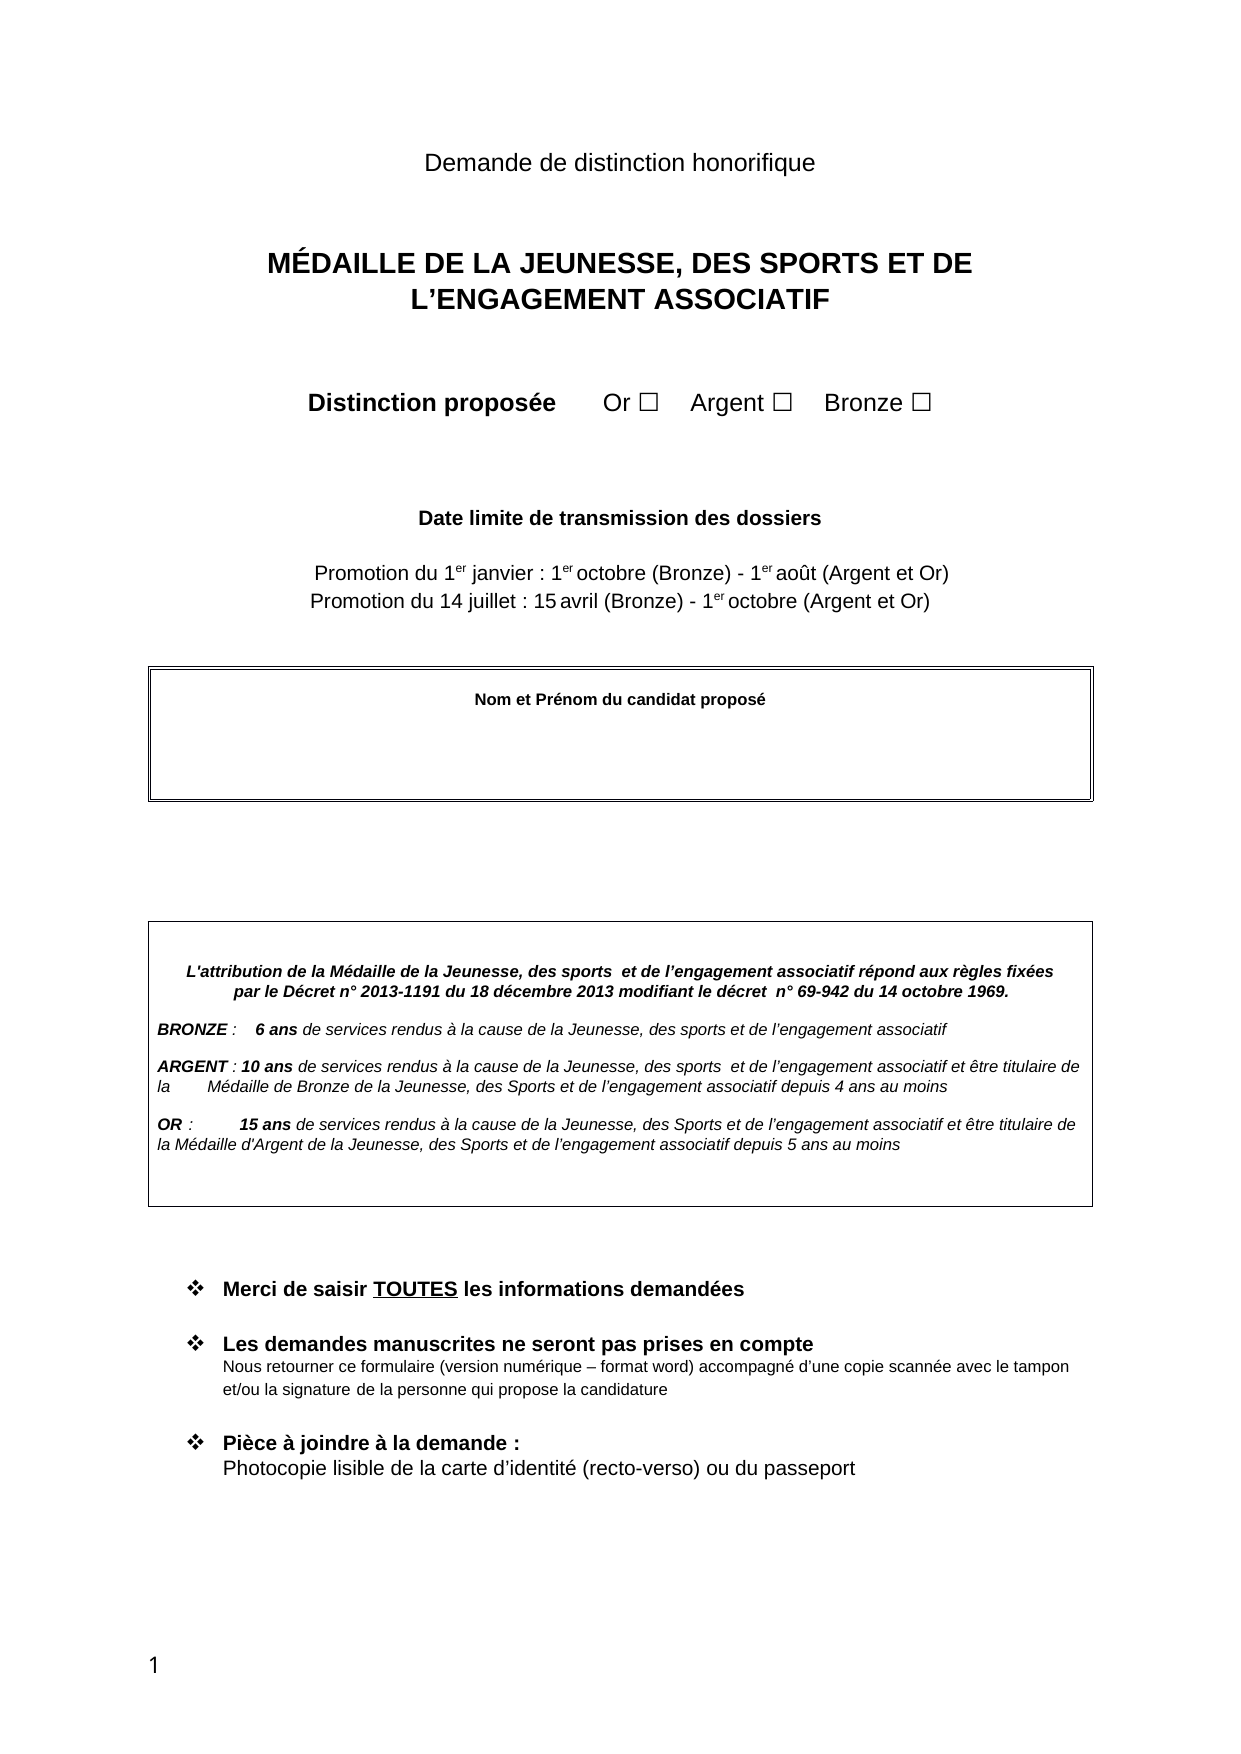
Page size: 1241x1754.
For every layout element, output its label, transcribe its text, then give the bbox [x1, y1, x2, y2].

text Promotion du 14 juillet : 15 avril (Bronze) - 1er octobre (Argent et Or) [148, 588, 1093, 612]
text Date limite de transmission des dossiers Promotion du 1er janvier : 1er octobre (Bronze) - 1er août (Argent et Or) [148, 506, 1093, 585]
text L'attribution de la Médaille de la Jeunesse, des sports et de l’engagement associatif répond aux règles fixées par le Décret n° 2013-1191 du 18 décembre 2013 modifiant le décret n° 69-942 du 14 octobre 1969. [149, 958, 1092, 1001]
text MÉDAILLE DE LA JEUNESSE, DES SPORTS ET DE L’ENGAGEMENT ASSOCIATIF [148, 246, 1093, 315]
list Les demandes manuscrites ne seront pas prises en compte Nous retourner ce formulaire (version numérique – format word) accompagné d’une copie scannée avec le tampon et/ou la signature de la personne qui propose la candidature [185, 1332, 1093, 1431]
text Demande de distinction honorifique [148, 148, 1093, 176]
list Merci de saisir TOUTES les informations demandées [185, 1276, 1093, 1332]
text BRONZE : 6 ans de services rendus à la cause de la Jeunesse, des sports et de l’engagement associatif [149, 1016, 1092, 1038]
text Distinction proposée Or ☐ Argent ☐ Bronze ☐ [148, 385, 1093, 419]
text ARGENT : 10 ans de services rendus à la cause de la Jeunesse, des sports et de l’engagement associatif et être titulaire de la Médaille de Bronze de la Jeunesse, des Sports et de l’engagement associatif depuis 4 ans au moins [149, 1053, 1092, 1096]
text OR : 15 ans de services rendus à la cause de la Jeunesse, des Sports et de l’engagement associatif et être titulaire de la Médaille d'Argent de la Jeunesse, des Sports et de l’engagement associatif depuis 5 ans au moins [149, 1111, 1092, 1154]
text Nom et Prénom du candidat proposé [151, 670, 1090, 799]
list Pièce à joindre à la demande : Photocopie lisible de la carte d’identité (recto-verso) ou du passeport [185, 1431, 1093, 1511]
